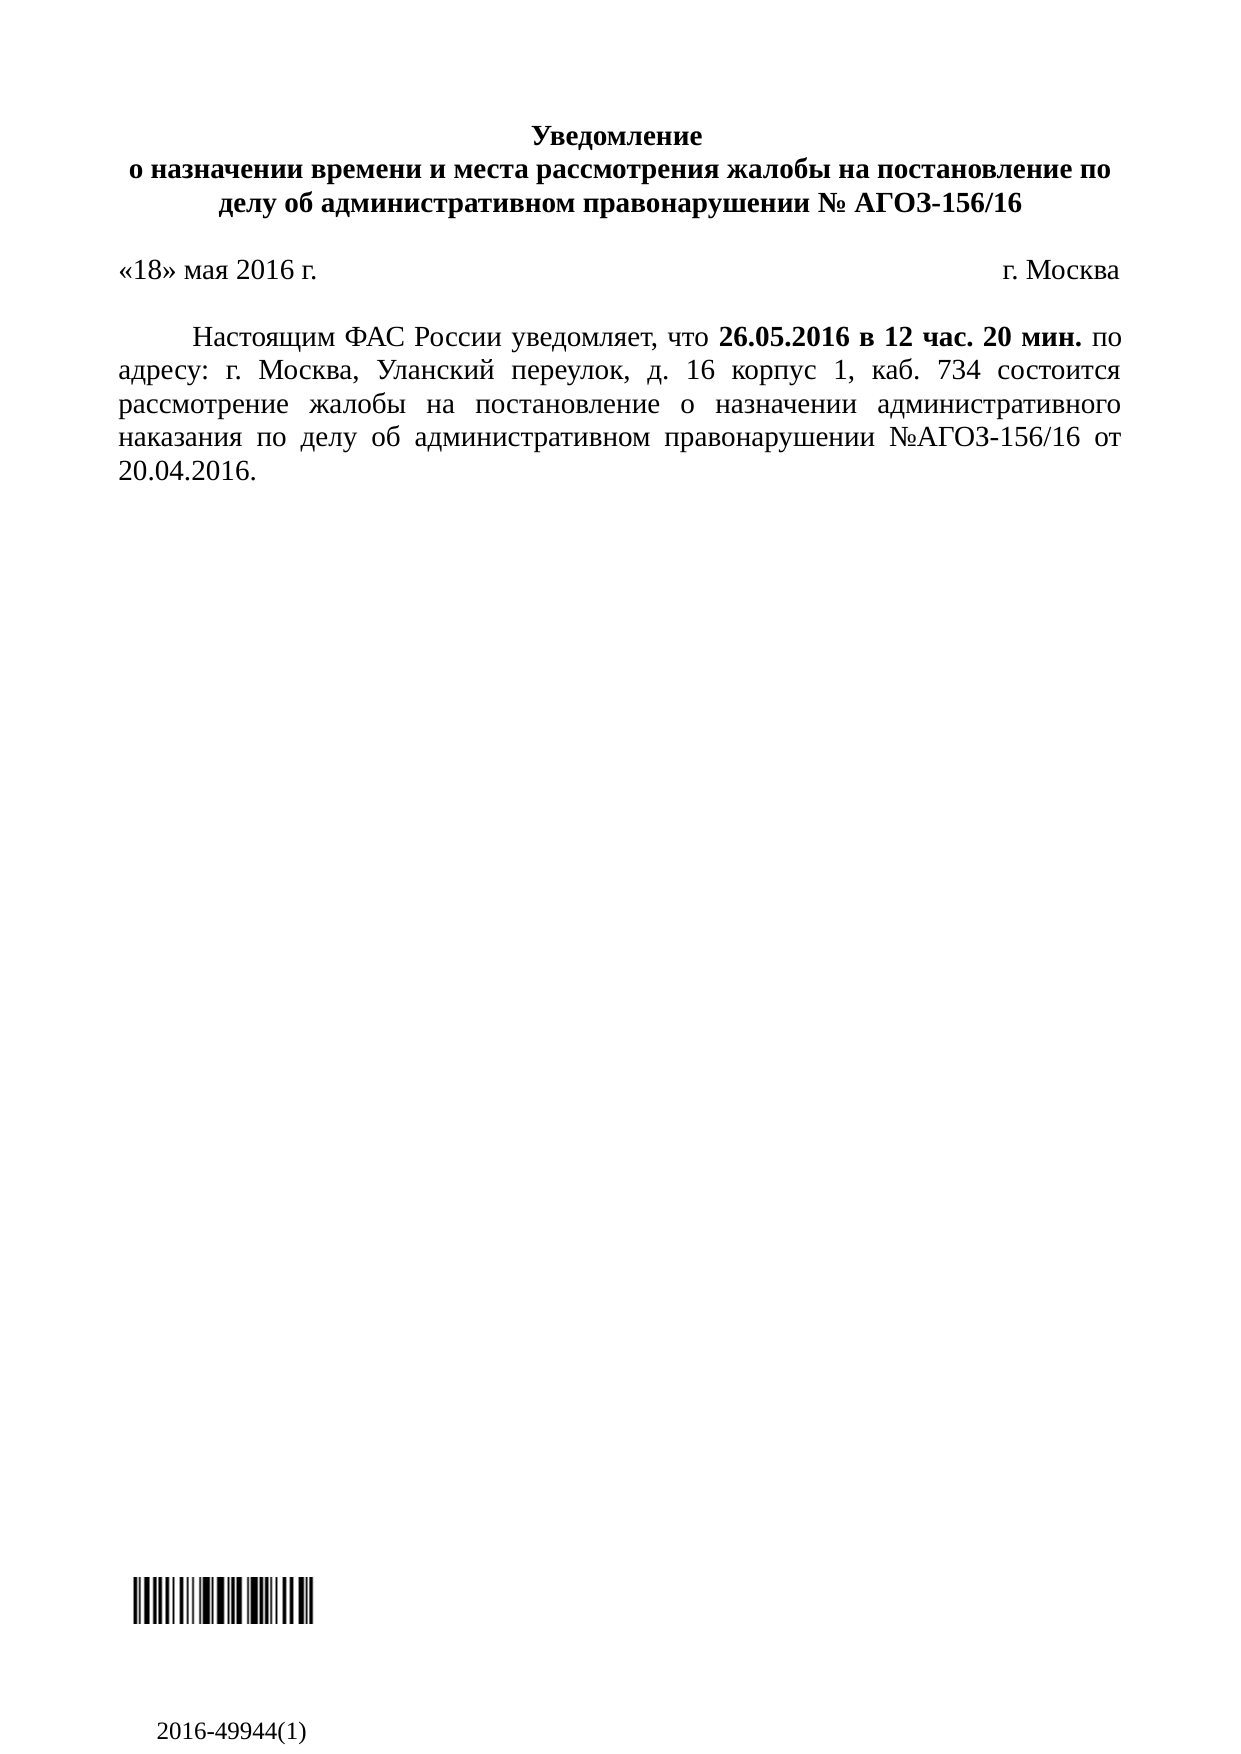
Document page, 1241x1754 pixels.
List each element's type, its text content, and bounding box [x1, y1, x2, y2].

text Настоящим ФАС России уведомляет, что 26.05.2016 в 12 час. 20 мин. по адресу: г. Москва, Уланский переулок, д. 16 корпус 1, каб. 734 состоится рассмотрение жалобы на постановление о назначении административного наказания по делу об административном правонарушении №АГОЗ-156/16 от 20.04.2016. [118, 319, 1122, 487]
picture [118, 1577, 331, 1624]
text о назначении времени и места рассмотрения жалобы на постановление по делу об административном правонарушении № АГОЗ-156/16 [118, 152, 1122, 219]
text «18» мая 2016 г. г. Москва [118, 252, 1122, 285]
text Уведомление [118, 118, 1122, 152]
